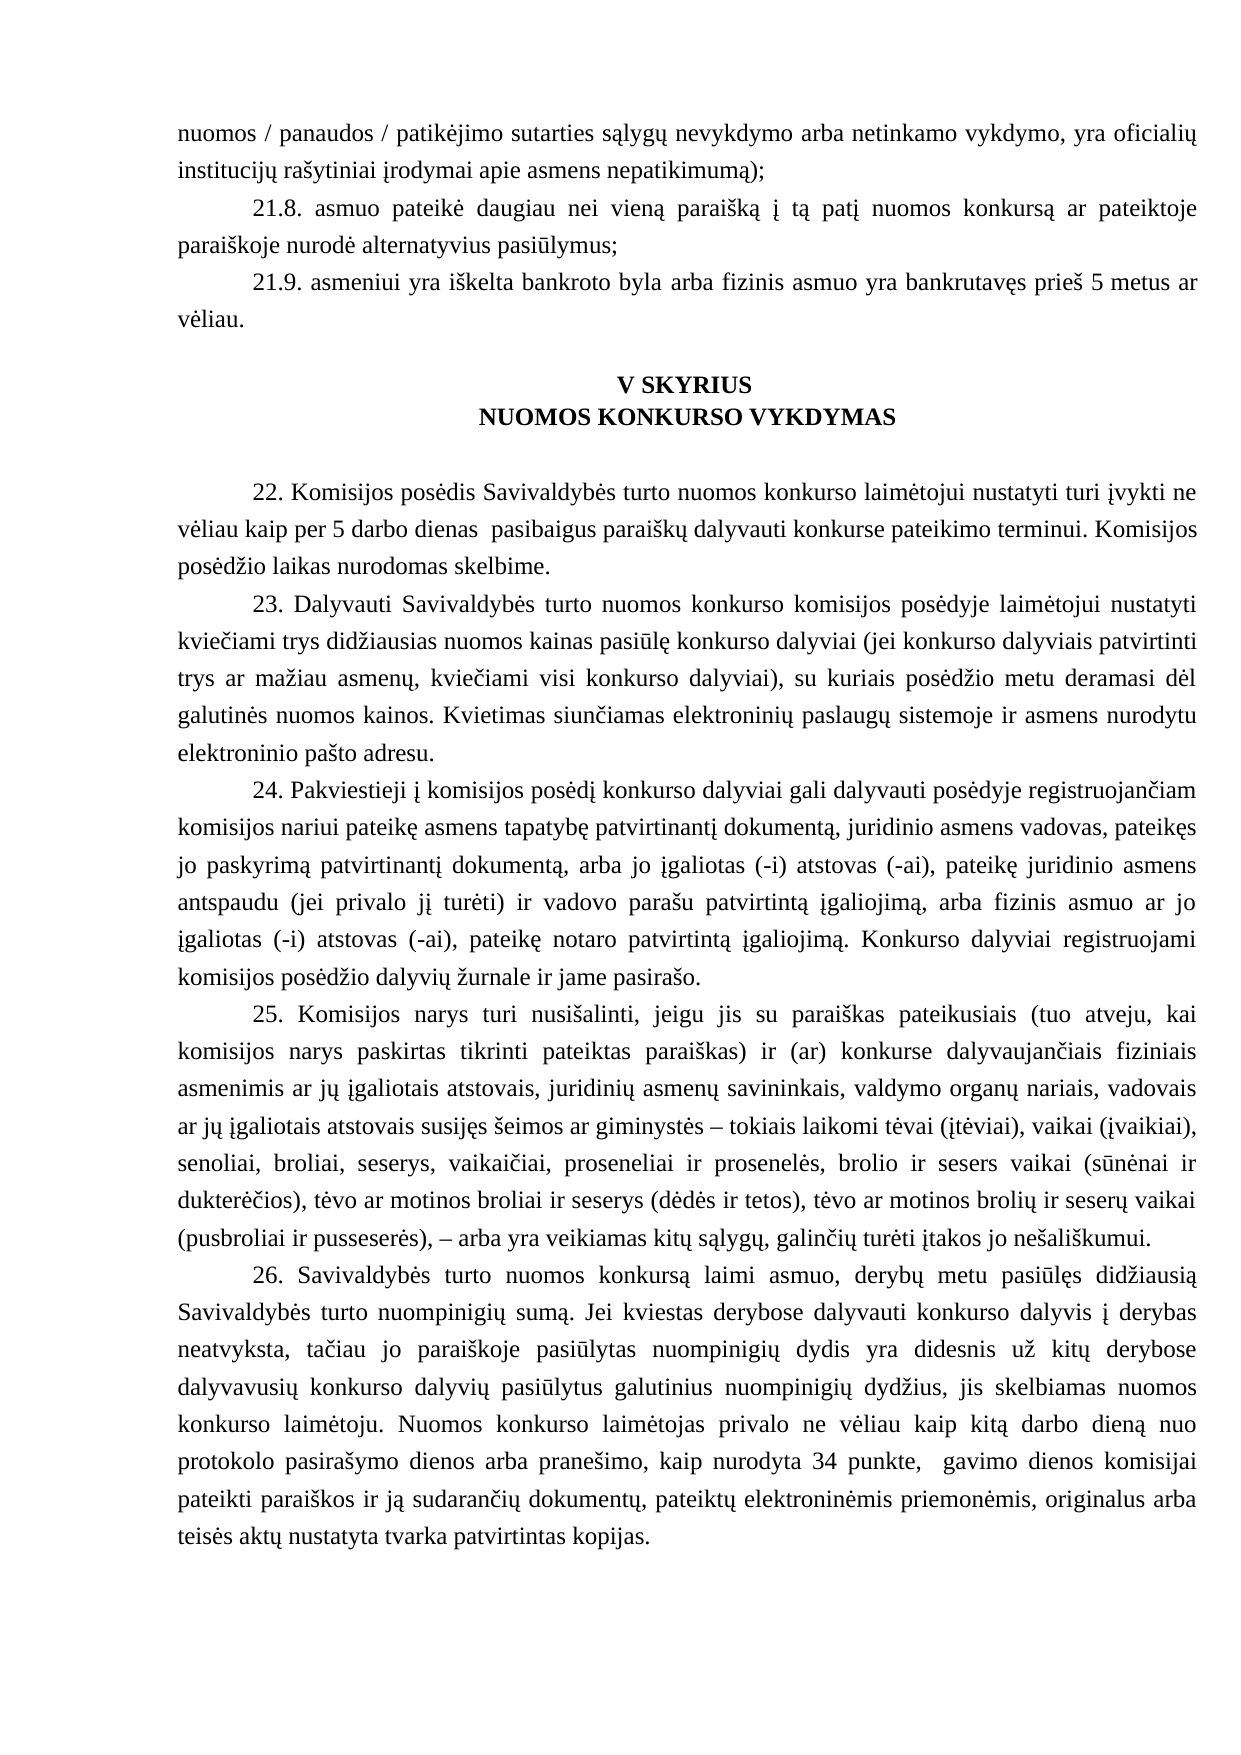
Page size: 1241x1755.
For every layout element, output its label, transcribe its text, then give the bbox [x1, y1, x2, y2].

text 25. Komisijos narys turi nusišalinti, jeigu jis su paraiškas pateikusiais (tuo atveju, kai komisijos narys paskirtas tikrinti pateiktas paraiškas) ir (ar) konkurse dalyvaujančiais fiziniais asmenimis ar jų įgaliotais atstovais, juridinių asmenų savininkais, valdymo organų nariais, vadovais ar jų įgaliotais atstovais susijęs šeimos ar giminystės – tokiais laikomi tėvai (įtėviai), vaikai (įvaikiai), senoliai, broliai, seserys, vaikaičiai, proseneliai ir prosenelės, brolio ir sesers vaikai (sūnėnai ir dukterėčios), tėvo ar motinos broliai ir seserys (dėdės ir tetos), tėvo ar motinos brolių ir seserų vaikai (pusbroliai ir pusseserės), – arba yra veikiamas kitų sąlygų, galinčių turėti įtakos jo nešališkumui. [177, 999, 1198, 1251]
text 21.8. asmuo pateikė daugiau nei vieną paraišką į tą patį nuomos konkursą ar pateiktoje paraiškoje nurodė alternatyvius pasiūlymus; [177, 193, 1198, 259]
text 21.9. asmeniui yra iškelta bankroto byla arba fizinis asmuo yra bankrutavęs prieš 5 metus ar vėliau. [177, 267, 1198, 333]
text V SKYRIUS [177, 371, 1198, 399]
text 22. Komisijos posėdis Savivaldybės turto nuomos konkurso laimėtojui nustatyti turi įvykti ne vėliau kaip per 5 darbo dienas pasibaigus paraiškų dalyvauti konkurse pateikimo terminui. Komisijos posėdžio laikas nurodomas skelbime. [177, 477, 1198, 580]
text 23. Dalyvauti Savivaldybės turto nuomos konkurso komisijos posėdyje laimėtojui nustatyti kviečiami trys didžiausias nuomos kainas pasiūlę konkurso dalyviai (jei konkurso dalyviais patvirtinti trys ar mažiau asmenų, kviečiami visi konkurso dalyviai), su kuriais posėdžio metu deramasi dėl galutinės nuomos kainos. Kvietimas siunčiamas elektroninių paslaugų sistemoje ir asmens nurodytu elektroninio pašto adresu. [177, 589, 1198, 767]
text nuomos / panaudos / patikėjimo sutarties sąlygų nevykdymo arba netinkamo vykdymo, yra oficialių institucijų rašytiniai įrodymai apie asmens nepatikimumą); [177, 118, 1198, 184]
text 26. Savivaldybės turto nuomos konkursą laimi asmuo, derybų metu pasiūlęs didžiausią Savivaldybės turto nuompinigių sumą. Jei kviestas derybose dalyvauti konkurso dalyvis į derybas neatvyksta, tačiau jo paraiškoje pasiūlytas nuompinigių dydis yra didesnis už kitų derybose dalyvavusių konkurso dalyvių pasiūlytus galutinius nuompinigių dydžius, jis skelbiamas nuomos konkurso laimėtoju. Nuomos konkurso laimėtojas privalo ne vėliau kaip kitą darbo dieną nuo protokolo pasirašymo dienos arba pranešimo, kaip nurodyta 34 punkte, gavimo dienos komisijai pateikti paraiškos ir ją sudarančių dokumentų, pateiktų elektroninėmis priemonėmis, originalus arba teisės aktų nustatyta tvarka patvirtintas kopijas. [177, 1260, 1198, 1550]
text NUOMOS KONKURSO VYKDYMAS [177, 402, 1198, 431]
text 24. Pakviestieji į komisijos posėdį konkurso dalyviai gali dalyvauti posėdyje registruojančiam komisijos nariui pateikę asmens tapatybę patvirtinantį dokumentą, juridinio asmens vadovas, pateikęs jo paskyrimą patvirtinantį dokumentą, arba jo įgaliotas (-i) atstovas (-ai), pateikę juridinio asmens antspaudu (jei privalo jį turėti) ir vadovo parašu patvirtintą įgaliojimą, arba fizinis asmuo ar jo įgaliotas (-i) atstovas (-ai), pateikę notaro patvirtintą įgaliojimą. Konkurso dalyviai registruojami komisijos posėdžio dalyvių žurnale ir jame pasirašo. [177, 775, 1198, 990]
